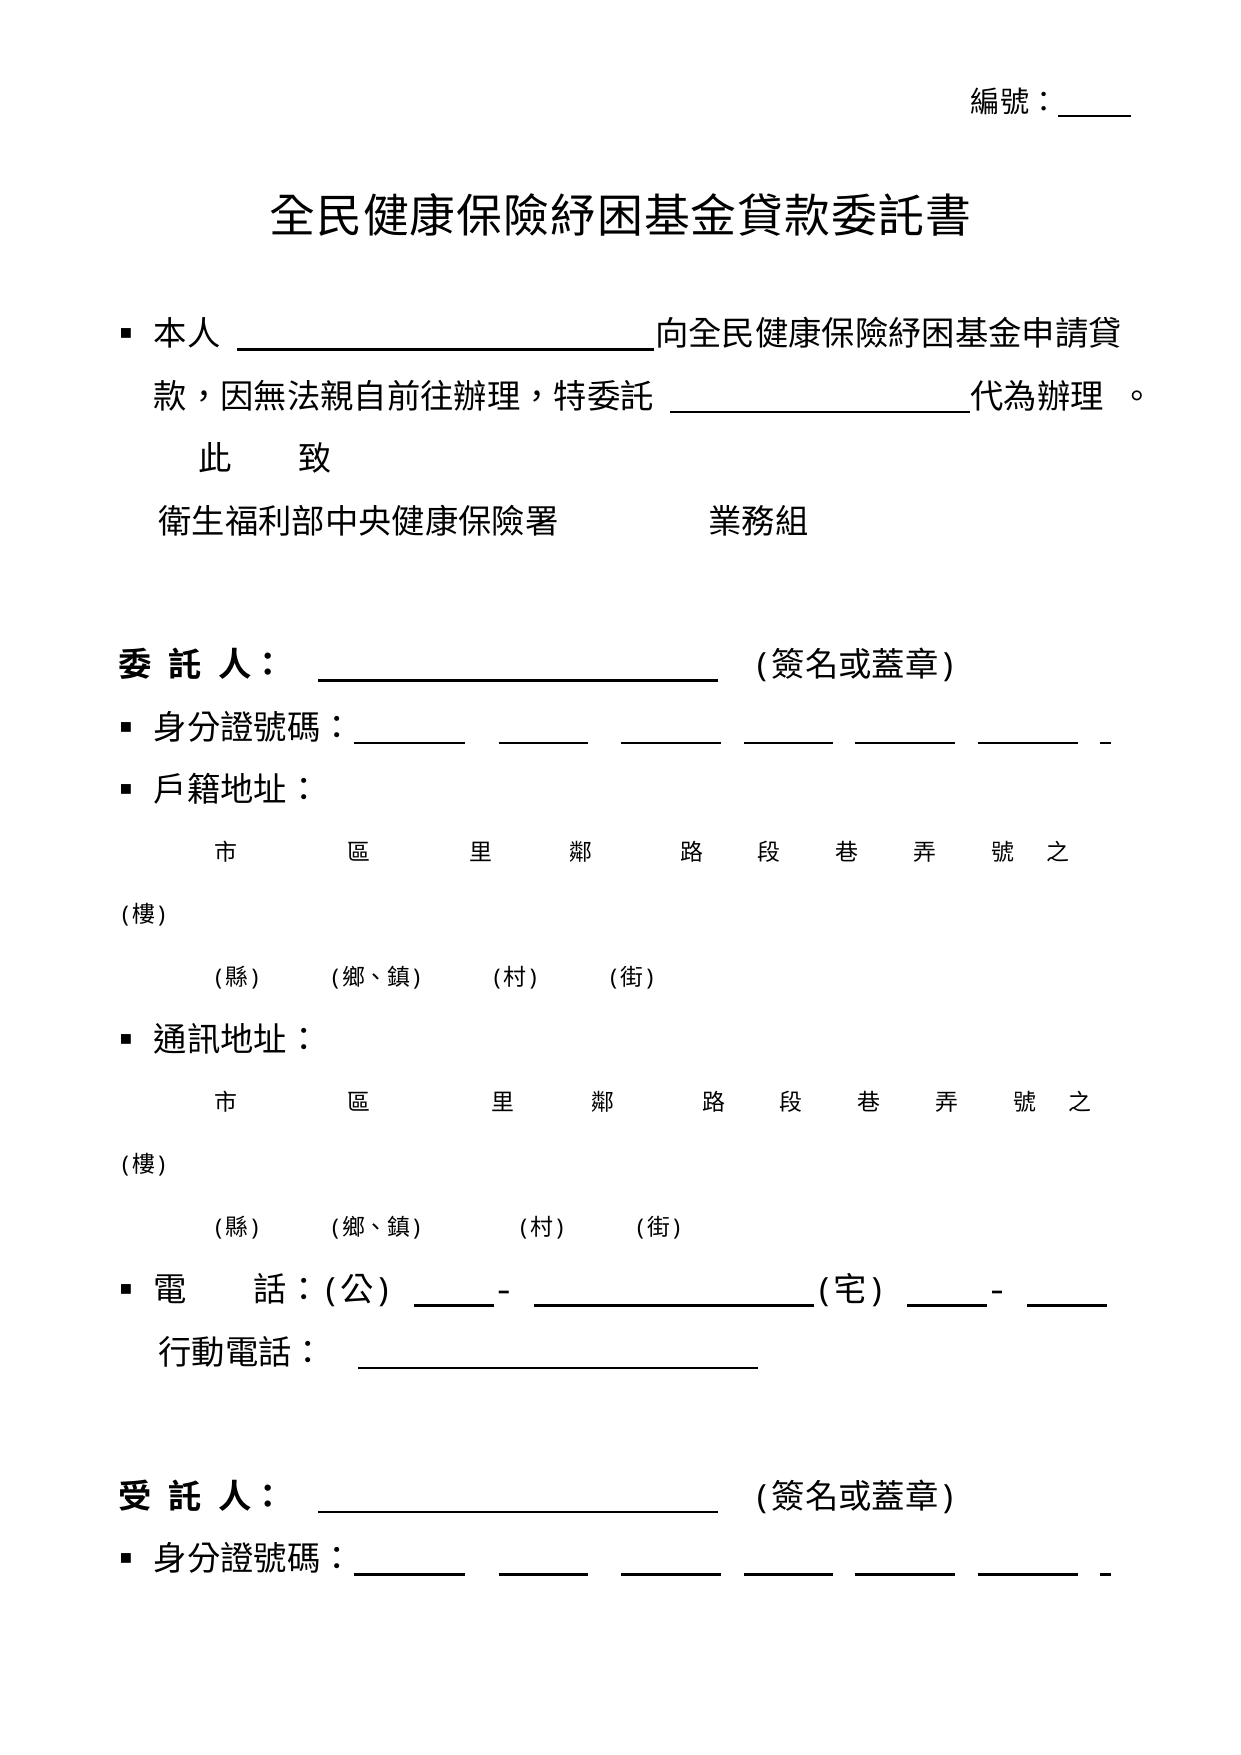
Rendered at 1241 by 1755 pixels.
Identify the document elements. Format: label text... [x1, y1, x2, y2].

text  身分證號碼： [118, 683, 1122, 746]
text  戶籍地址： [118, 746, 1122, 808]
text (縣) (鄉、鎮) (村) (街) [118, 933, 1122, 996]
text 此 致 [118, 414, 1122, 477]
text (縣) (鄉、鎮) (村) (街) [118, 1183, 1122, 1246]
text 市 區 里 鄰 路 段 巷 弄 號 之 (樓) [118, 808, 1122, 933]
text 委 託 人： (簽名或蓋章) [118, 621, 1122, 683]
text 編號： [971, 78, 1141, 121]
text  電 話：(公) - (宅) - [118, 1246, 1122, 1308]
text 市 區 里 鄰 路 段 巷 弄 號 之 (樓) [118, 1058, 1122, 1183]
text 受 託 人： (簽名或蓋章) [118, 1452, 1122, 1514]
text  本人 向全民健康保險紓困基金申請貸款，因無法親自前往辦理，特委託 代為辦理 。 [118, 289, 1122, 414]
text  身分證號碼： [118, 1514, 1122, 1577]
text 衛生福利部中央健康保險署 業務組 [118, 477, 1122, 539]
text  通訊地址： [118, 996, 1122, 1058]
text 全民健康保險紓困基金貸款委託書 [118, 71, 1156, 264]
text 行動電話： [118, 1308, 1122, 1371]
